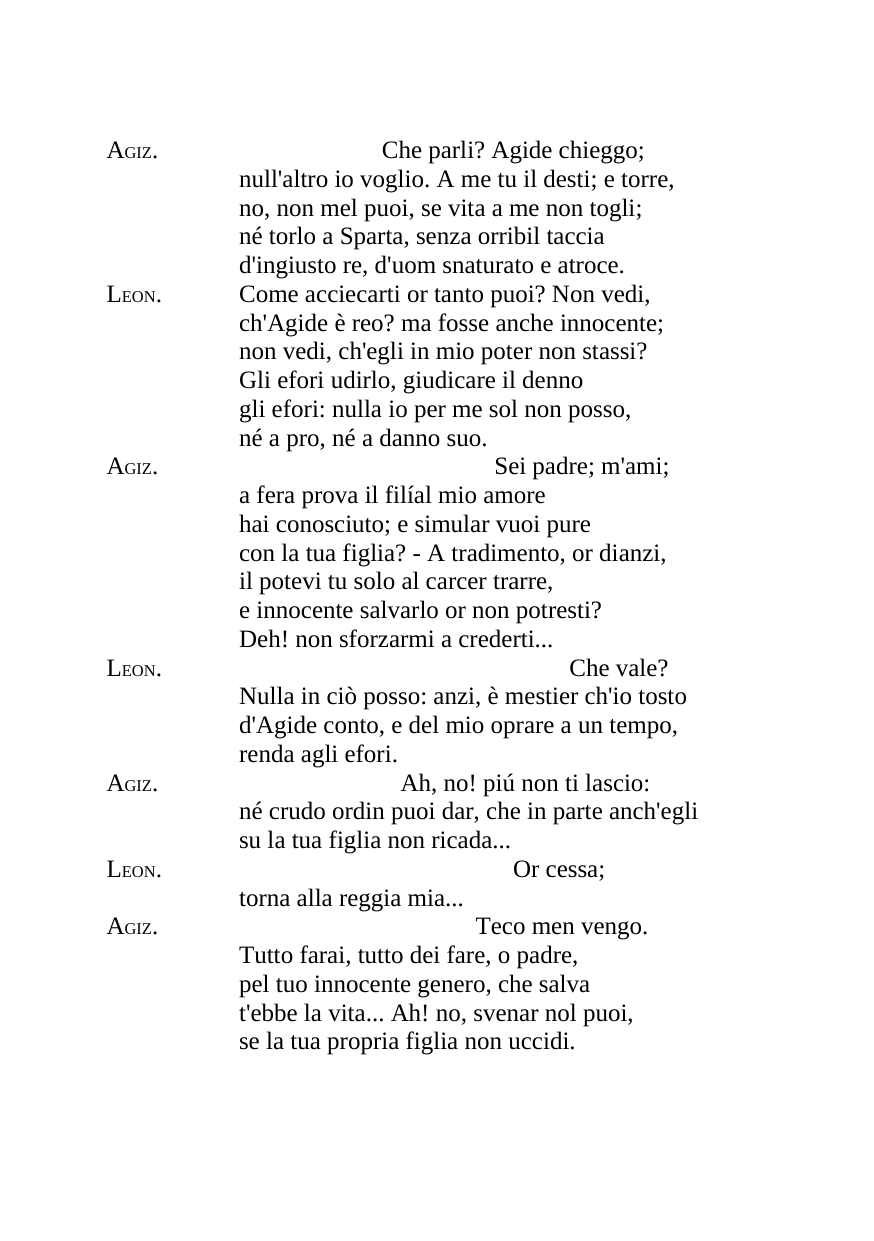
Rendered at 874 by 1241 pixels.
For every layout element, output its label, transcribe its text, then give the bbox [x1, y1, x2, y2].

table_cell Agiz. [99, 768, 232, 854]
table_cell Sei padre; m'ami; a fera prova il filíal mio amore hai conosciuto; e simular vuoi pure con la tua figlia? - A tradimento, or dianzi, il potevi tu solo al carcer trarre, e innocente salvarlo or non potresti? Deh! non sforzarmi a crederti... [232, 451, 775, 653]
table_cell Che vale? Nulla in ciò posso: anzi, è mestier ch'io tosto d'Agide conto, e del mio oprare a un tempo, renda agli efori. [232, 653, 775, 768]
table_cell Teco men vengo. Tutto farai, tutto dei fare, o padre, pel tuo innocente genero, che salva t'ebbe la vita... Ah! no, svenar nol puoi, se la tua propria figlia non uccidi. [232, 911, 775, 1055]
table_cell Leon. [99, 653, 232, 768]
table_cell Agiz. [99, 135, 232, 279]
table_cell Che parli? Agide chieggo; null'altro io voglio. A me tu il desti; e torre, no, non mel puoi, se vita a me non togli; né torlo a Sparta, senza orribil taccia d'ingiusto re, d'uom snaturato e atroce. [232, 135, 775, 279]
table_cell Agiz. [99, 451, 232, 653]
table_cell Leon. [99, 854, 232, 911]
table_cell Come acciecarti or tanto puoi? Non vedi, ch'Agide è reo? ma fosse anche innocente; non vedi, ch'egli in mio poter non stassi? Gli efori udirlo, giudicare il denno gli efori: nulla io per me sol non posso, né a pro, né a danno suo. [232, 279, 775, 451]
table_cell Ah, no! piú non ti lascio: né crudo ordin puoi dar, che in parte anch'egli su la tua figlia non ricada... [232, 768, 775, 854]
table_cell Agiz. [99, 911, 232, 1055]
table_cell Leon. [99, 279, 232, 451]
table_cell Or cessa; torna alla reggia mia... [232, 854, 775, 911]
